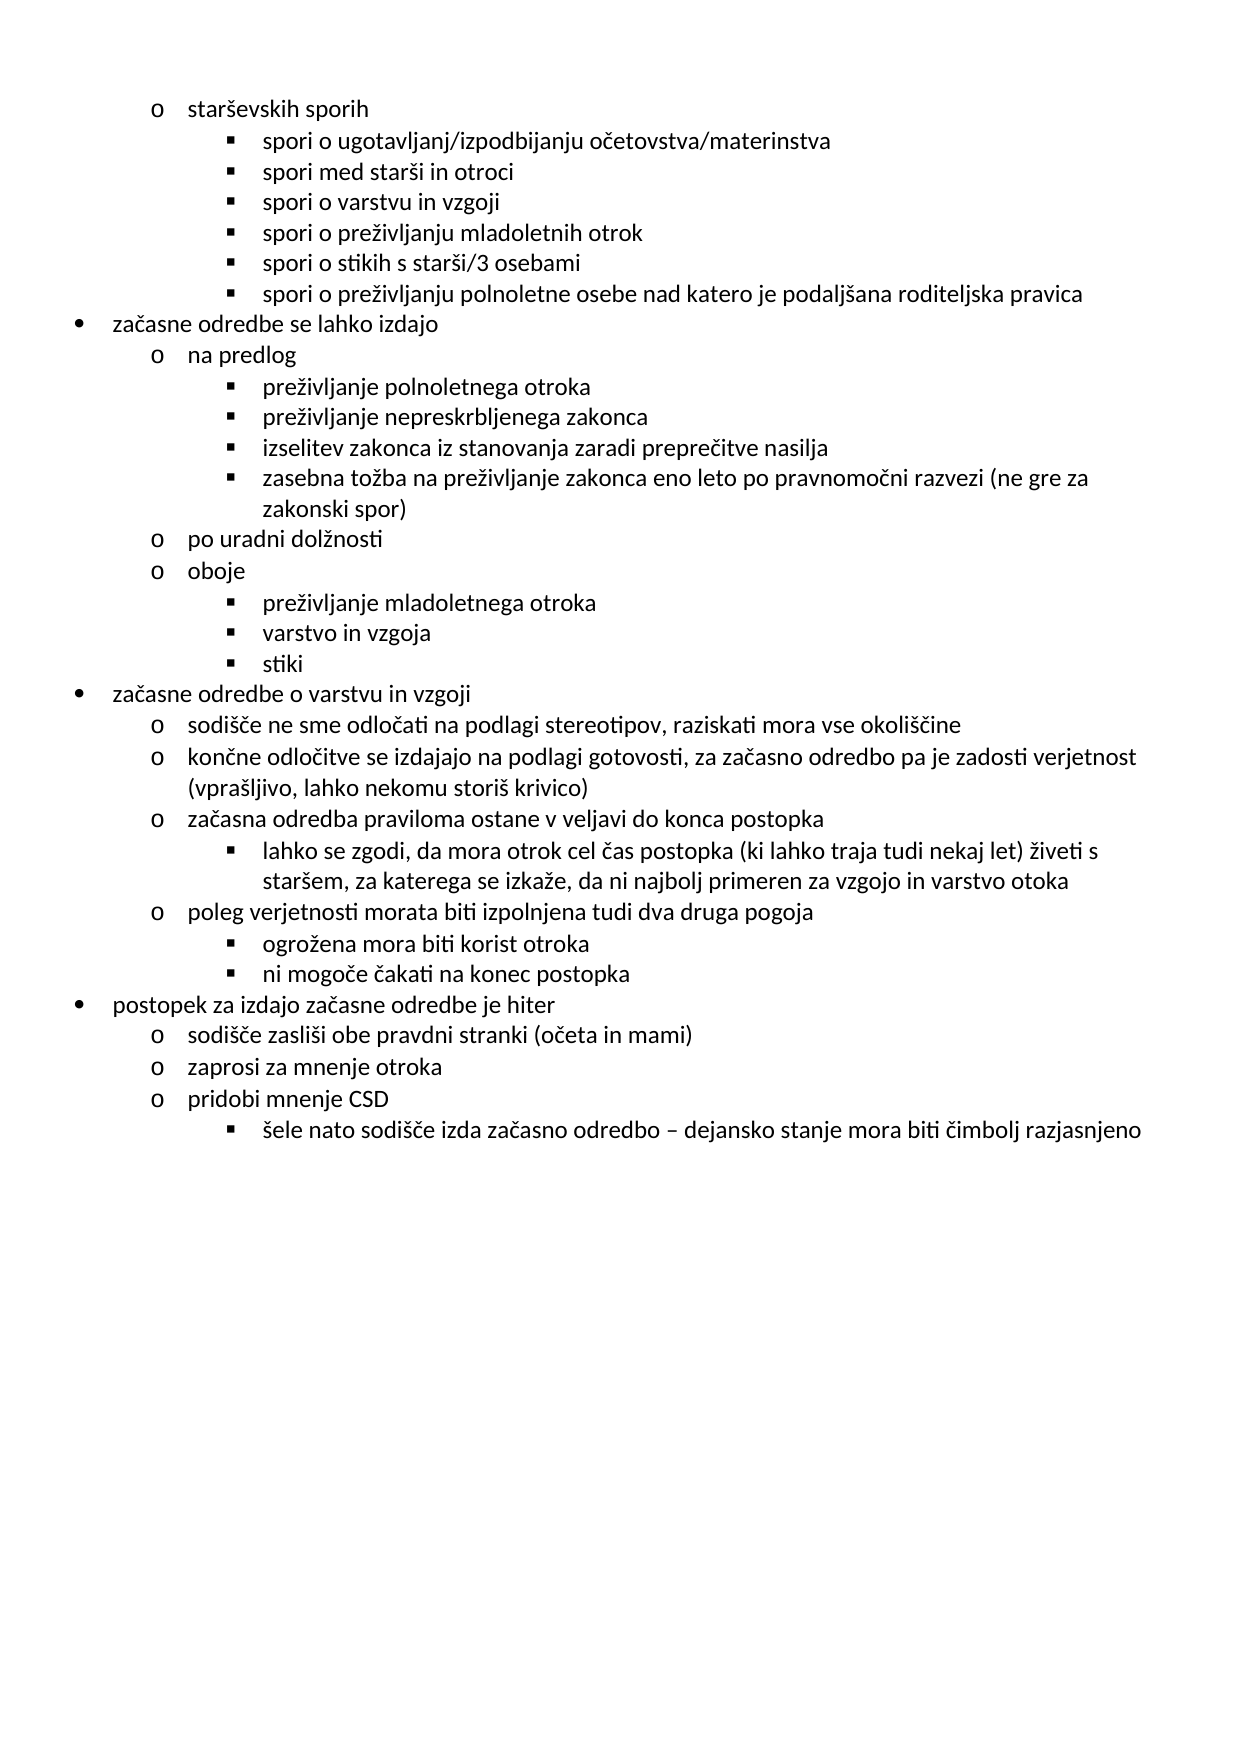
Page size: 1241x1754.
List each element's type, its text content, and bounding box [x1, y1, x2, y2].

list sodišče zasliši obe pravdni stranki (očeta in mami) [150, 1019, 1162, 1051]
list šele nato sodišče izda začasno odredbo – dejansko stanje mora biti čimbolj razjasnjeno [225, 1114, 1162, 1145]
list spori o ugotavljanj/izpodbijanju očetovstva/materinstva [225, 125, 1162, 156]
list začasne odredbe se lahko izdajo [75, 308, 1162, 339]
list ogrožena mora biti korist otroka [225, 928, 1162, 958]
list preživljanje mladoletnega otroka [225, 587, 1162, 617]
list končne odločitve se izdajajo na podlagi gotovosti, za začasno odredbo pa je zadosti verjetnost (vprašljivo, lahko nekomu storiš krivico) [150, 741, 1162, 803]
list preživljanje nepreskrbljenega zakonca [225, 401, 1162, 432]
list na predlog [150, 339, 1162, 371]
list spori med starši in otroci [225, 156, 1162, 186]
list izselitev zakonca iz stanovanja zaradi preprečitve nasilja [225, 432, 1162, 462]
list spori o stikih s starši/3 osebami [225, 247, 1162, 278]
list sodišče ne sme odločati na podlagi stereotipov, raziskati mora vse okoliščine [150, 709, 1162, 741]
list poleg verjetnosti morata biti izpolnjena tudi dva druga pogoja [150, 896, 1162, 928]
list začasne odredbe o varstvu in vzgoji [75, 678, 1162, 709]
list lahko se zgodi, da mora otrok cel čas postopka (ki lahko traja tudi nekaj let) živeti s staršem, za katerega se izkaže, da ni najbolj primeren za vzgojo in varstvo otoka [225, 835, 1162, 896]
list zaprosi za mnenje otroka [150, 1051, 1162, 1083]
list po uradni dolžnosti [150, 523, 1162, 555]
list zasebna tožba na preživljanje zakonca eno leto po pravnomočni razvezi (ne gre za zakonski spor) [225, 462, 1162, 523]
list spori o preživljanju polnoletne osebe nad katero je podaljšana roditeljska pravica [225, 278, 1162, 308]
list oboje [150, 555, 1162, 587]
list stiki [225, 648, 1162, 678]
list preživljanje polnoletnega otroka [225, 371, 1162, 401]
list spori o preživljanju mladoletnih otrok [225, 217, 1162, 247]
list varstvo in vzgoja [225, 617, 1162, 648]
list ni mogoče čakati na konec postopka [225, 958, 1162, 989]
list spori o varstvu in vzgoji [225, 186, 1162, 217]
list starševskih sporih [150, 94, 1162, 125]
list postopek za izdajo začasne odredbe je hiter [75, 989, 1162, 1019]
list pridobi mnenje CSD [150, 1083, 1162, 1114]
list začasna odredba praviloma ostane v veljavi do konca postopka [150, 803, 1162, 835]
